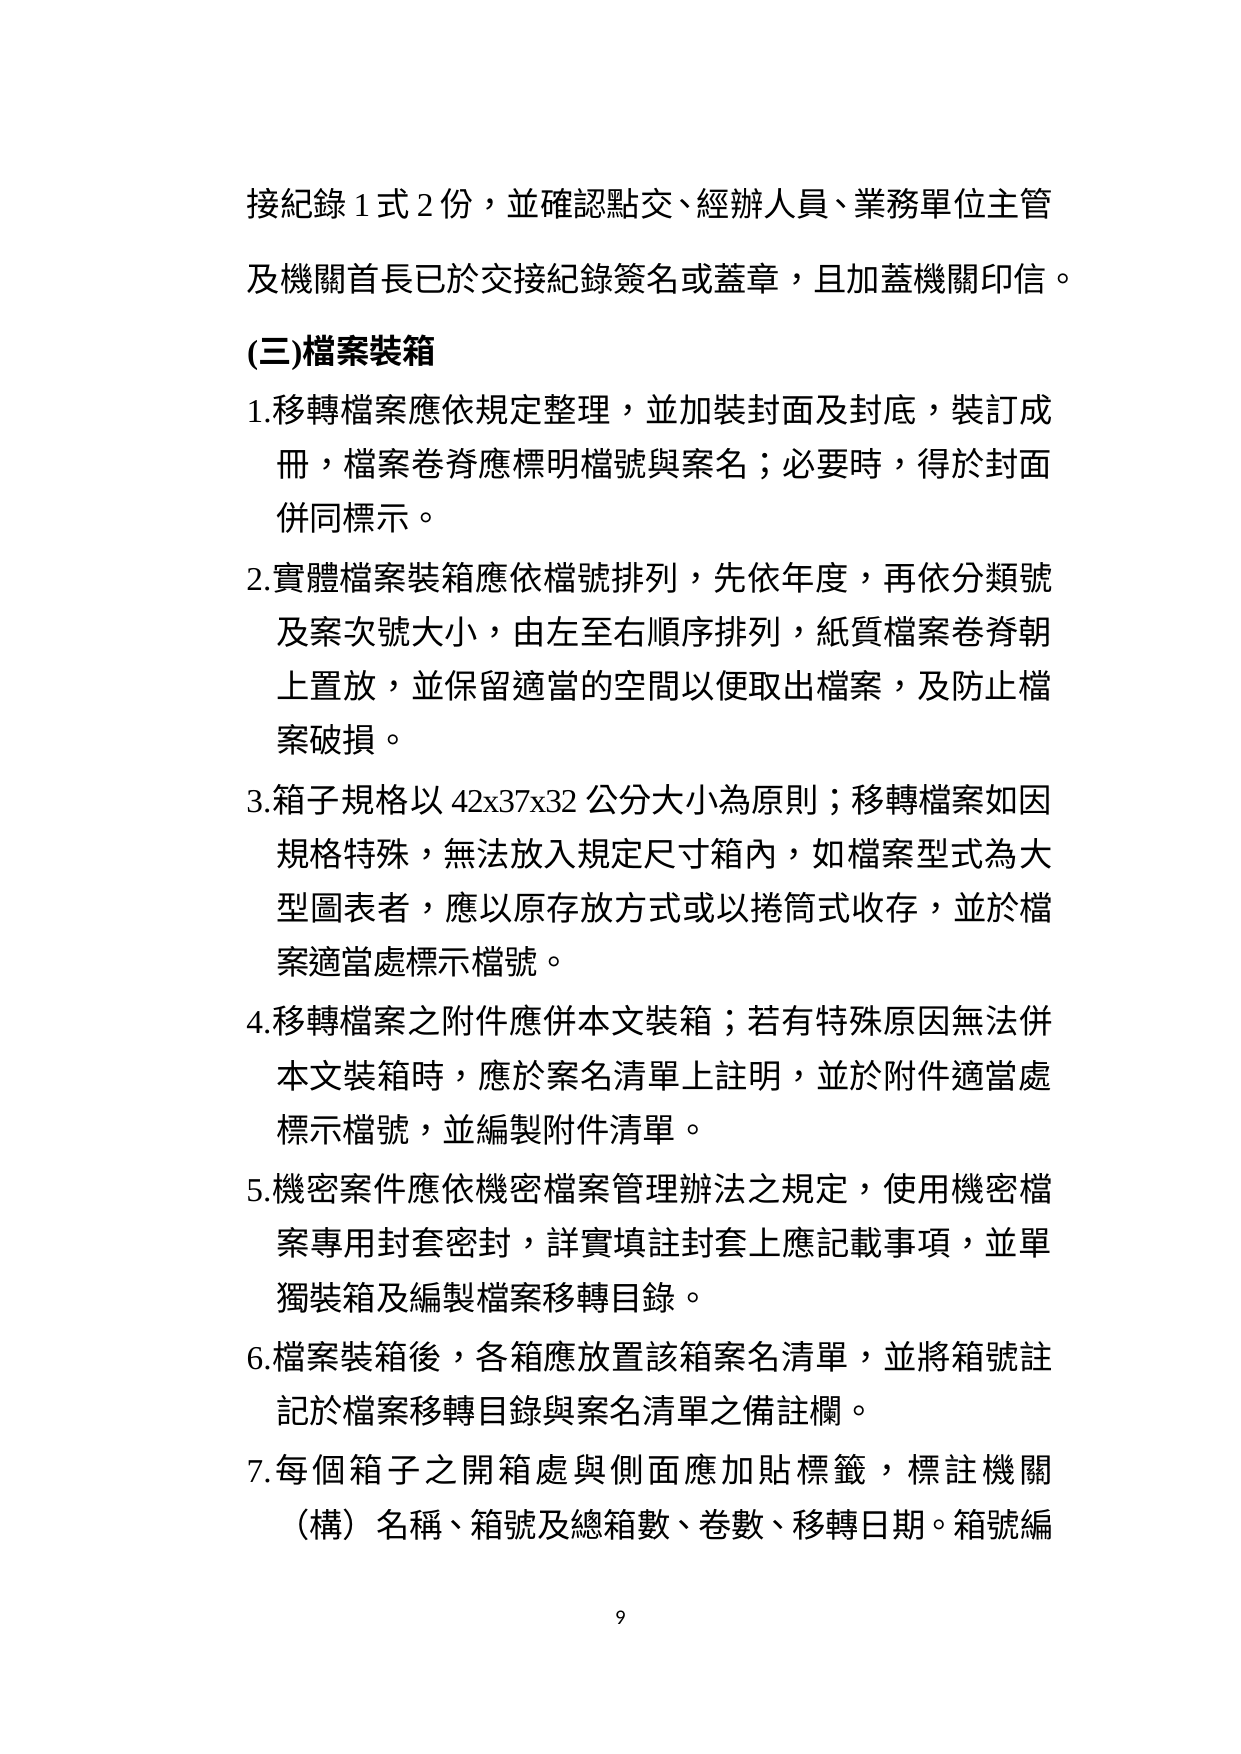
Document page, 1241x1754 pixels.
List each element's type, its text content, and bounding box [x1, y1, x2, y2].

text 3.箱子規格以42x37x32公分大小為原則；移轉檔案如因規格特殊，無法放入規定尺寸箱內，如檔案型式為大型圖表者，應以原存放方式或以捲筒式收存，並於檔案適當處標示檔號。 [246, 769, 1053, 985]
text 5.機密案件應依機密檔案管理辦法之規定，使用機密檔案專用封套密封，詳實填註封套上應記載事項，並單獨裝箱及編製檔案移轉目錄。 [246, 1158, 1053, 1321]
text (三)檔案裝箱 [247, 320, 1053, 374]
text 6.檔案裝箱後，各箱應放置該箱案名清單，並將箱號註記於檔案移轉目錄與案名清單之備註欄。 [246, 1326, 1053, 1434]
text 7.每個箱子之開箱處與側面應加貼標籤，標註機關（構）名稱、箱號及總箱數、卷數、移轉日期。箱號編 [246, 1439, 1053, 1548]
text 4.移轉檔案之附件應併本文裝箱；若有特殊原因無法併本文裝箱時，應於案名清單上註明，並於附件適當處標示檔號，並編製附件清單。 [246, 991, 1053, 1153]
text 1.移轉檔案應依規定整理，並加裝封面及封底，裝訂成冊，檔案卷脊應標明檔號與案名；必要時，得於封面併同標示。 [246, 379, 1053, 542]
text 各機關辦理移轉點交時，應備妥公文及檔案移轉交接紀錄1式2份，並確認點交、經辦人員、業務單位主管及機關首長已於交接紀錄簽名或蓋章，且加蓋機關印信。 [247, 164, 1053, 314]
text 2.實體檔案裝箱應依檔號排列，先依年度，再依分類號及案次號大小，由左至右順序排列，紙質檔案卷脊朝上置放，並保留適當的空間以便取出檔案，及防止檔案破損。 [246, 547, 1053, 763]
